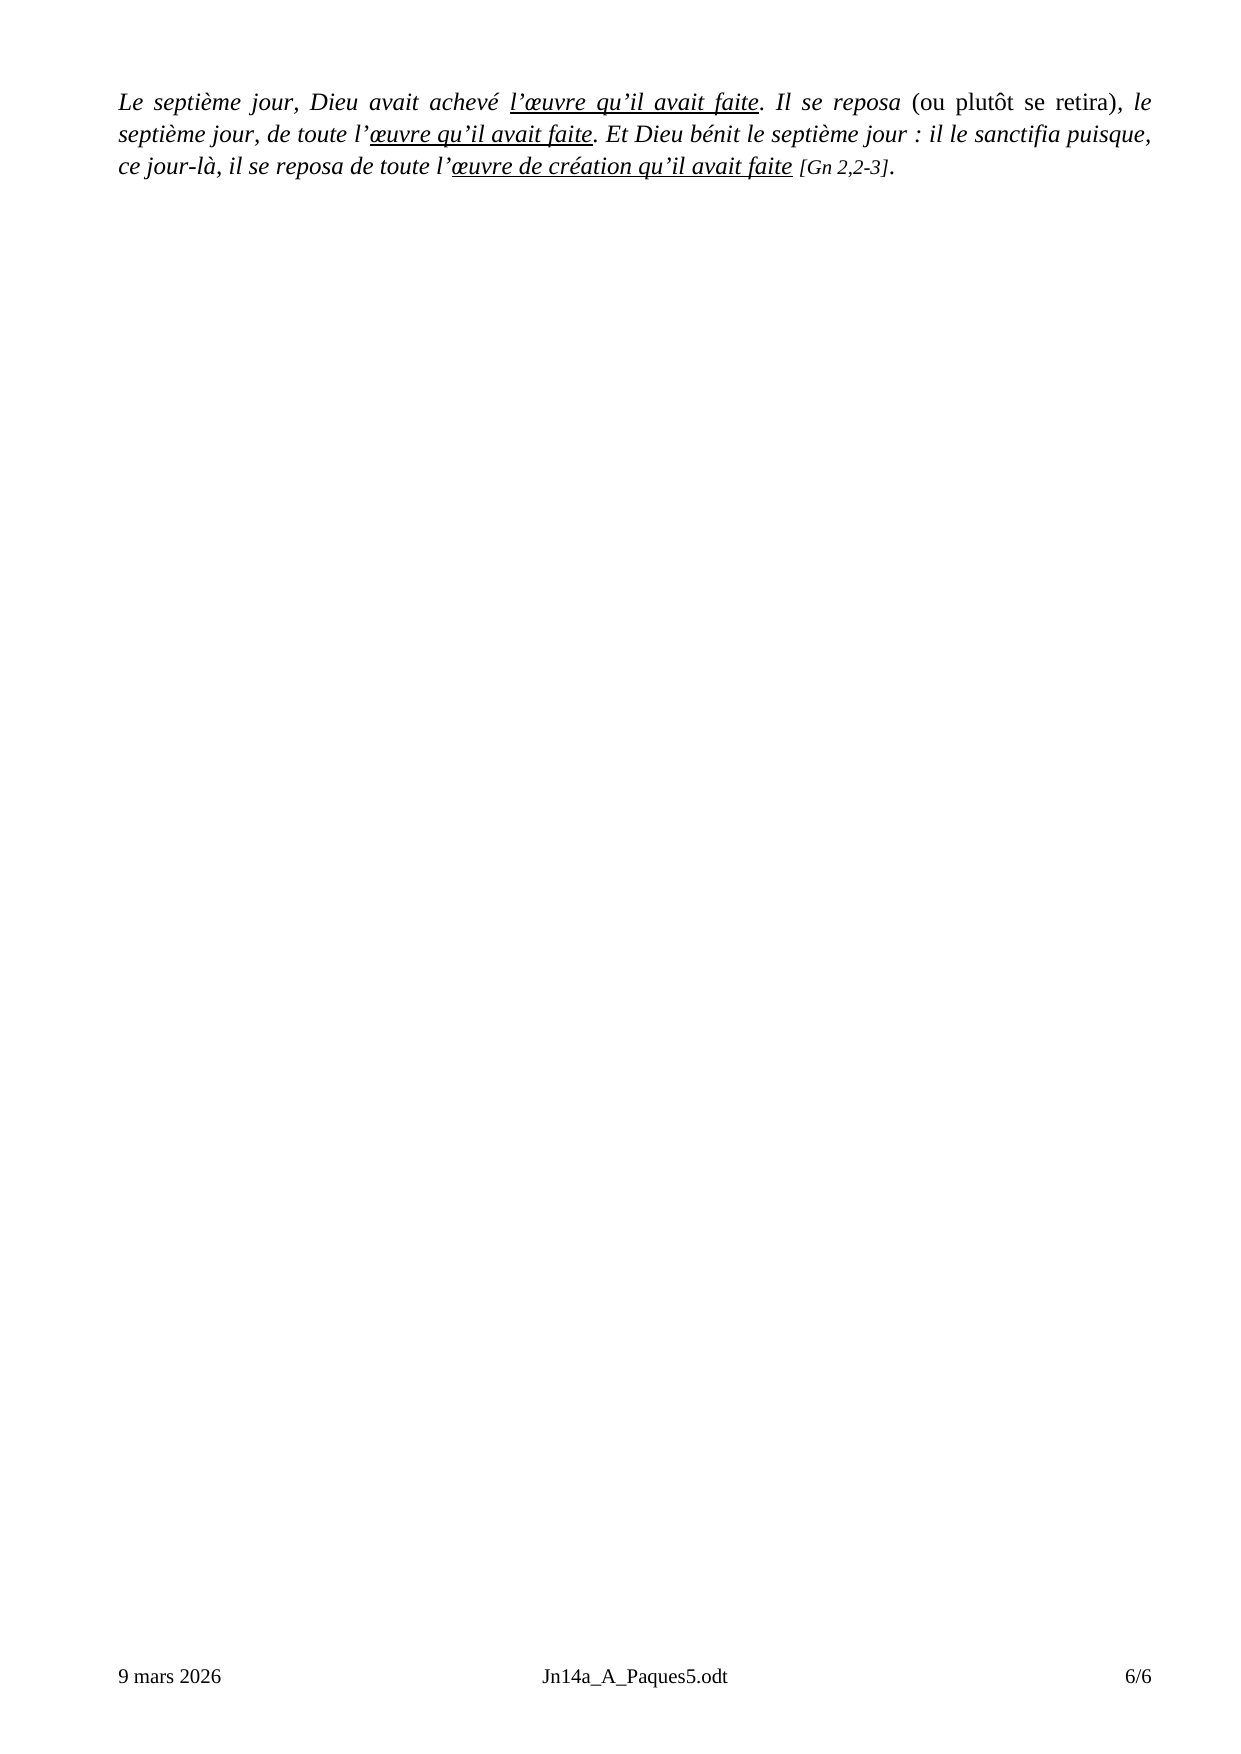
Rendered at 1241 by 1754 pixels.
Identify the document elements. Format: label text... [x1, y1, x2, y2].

text Le septième jour, Dieu avait achevé l’œuvre qu’il avait faite. Il se reposa (ou plutôt se retira), le septième jour, de toute l’œuvre qu’il avait faite. Et Dieu bénit le septième jour : il le sanctifia puisque, ce jour-là, il se reposa de toute l’œuvre de création qu’il avait faite [Gn 2,2-3]. [118, 88, 1152, 180]
